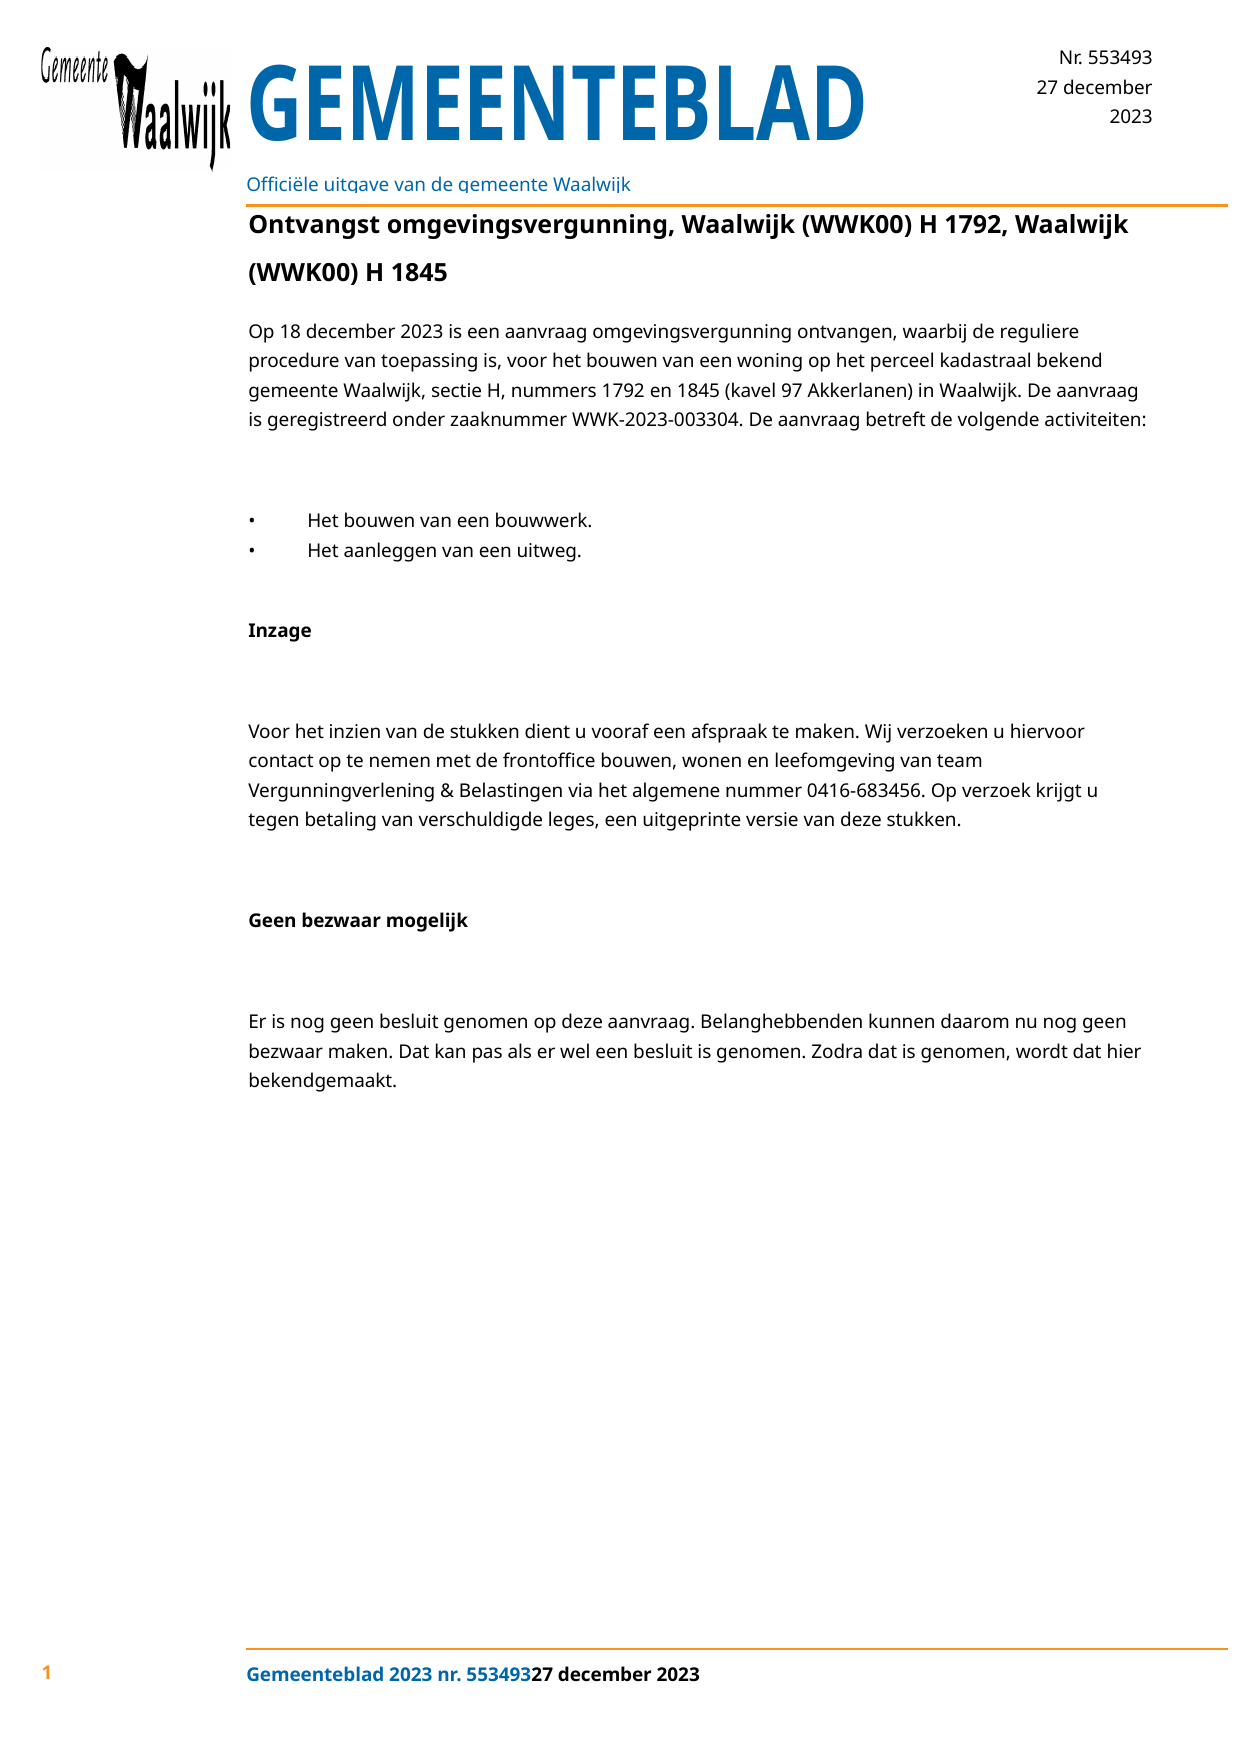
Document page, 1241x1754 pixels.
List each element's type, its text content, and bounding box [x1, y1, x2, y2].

text Op 18 december 2023 is een aanvraag omgevingsvergunning ontvangen, waarbij de reguliere procedure van toepassing is, voor het bouwen van een woning op het perceel kadastraal bekend gemeente Waalwijk, sectie H, nummers 1792 en 1845 (kavel 97 Akkerlanen) in Waalwijk. De aanvraag is geregistreerd onder zaaknummer WWK-2023-003304. De aanvraag betreft de volgende activiteiten: [248, 318, 1152, 432]
list Het bouwen van een bouwwerk. [248, 507, 1152, 533]
list Het aanleggen van een uitweg. [248, 537, 1152, 563]
text Inzage [248, 617, 1152, 643]
text Voor het inzien van de stukken dient u vooraf een afspraak te maken. Wij verzoeken u hiervoor contact op te nemen met de frontoffice bouwen, wonen en leefomgeving van team Vergunningverlening & Belastingen via het algemene nummer 0416-683456. Op verzoek krijgt u tegen betaling van verschuldigde leges, een uitgeprinte versie van deze stukken. [248, 718, 1152, 832]
text Ontvangst omgevingsvergunning, Waalwijk (WWK00) H 1792, Waalwijk (WWK00) H 1845 [248, 207, 1152, 288]
text Er is nog geen besluit genomen op deze aanvraag. Belanghebbenden kunnen daarom nu nog geen bezwaar maken. Dat kan pas als er wel een besluit is genomen. Zodra dat is genomen, wordt dat hier bekendgemaakt. [248, 1008, 1152, 1093]
picture [41, 47, 231, 172]
text Geen bezwaar mogelijk [248, 907, 1152, 933]
